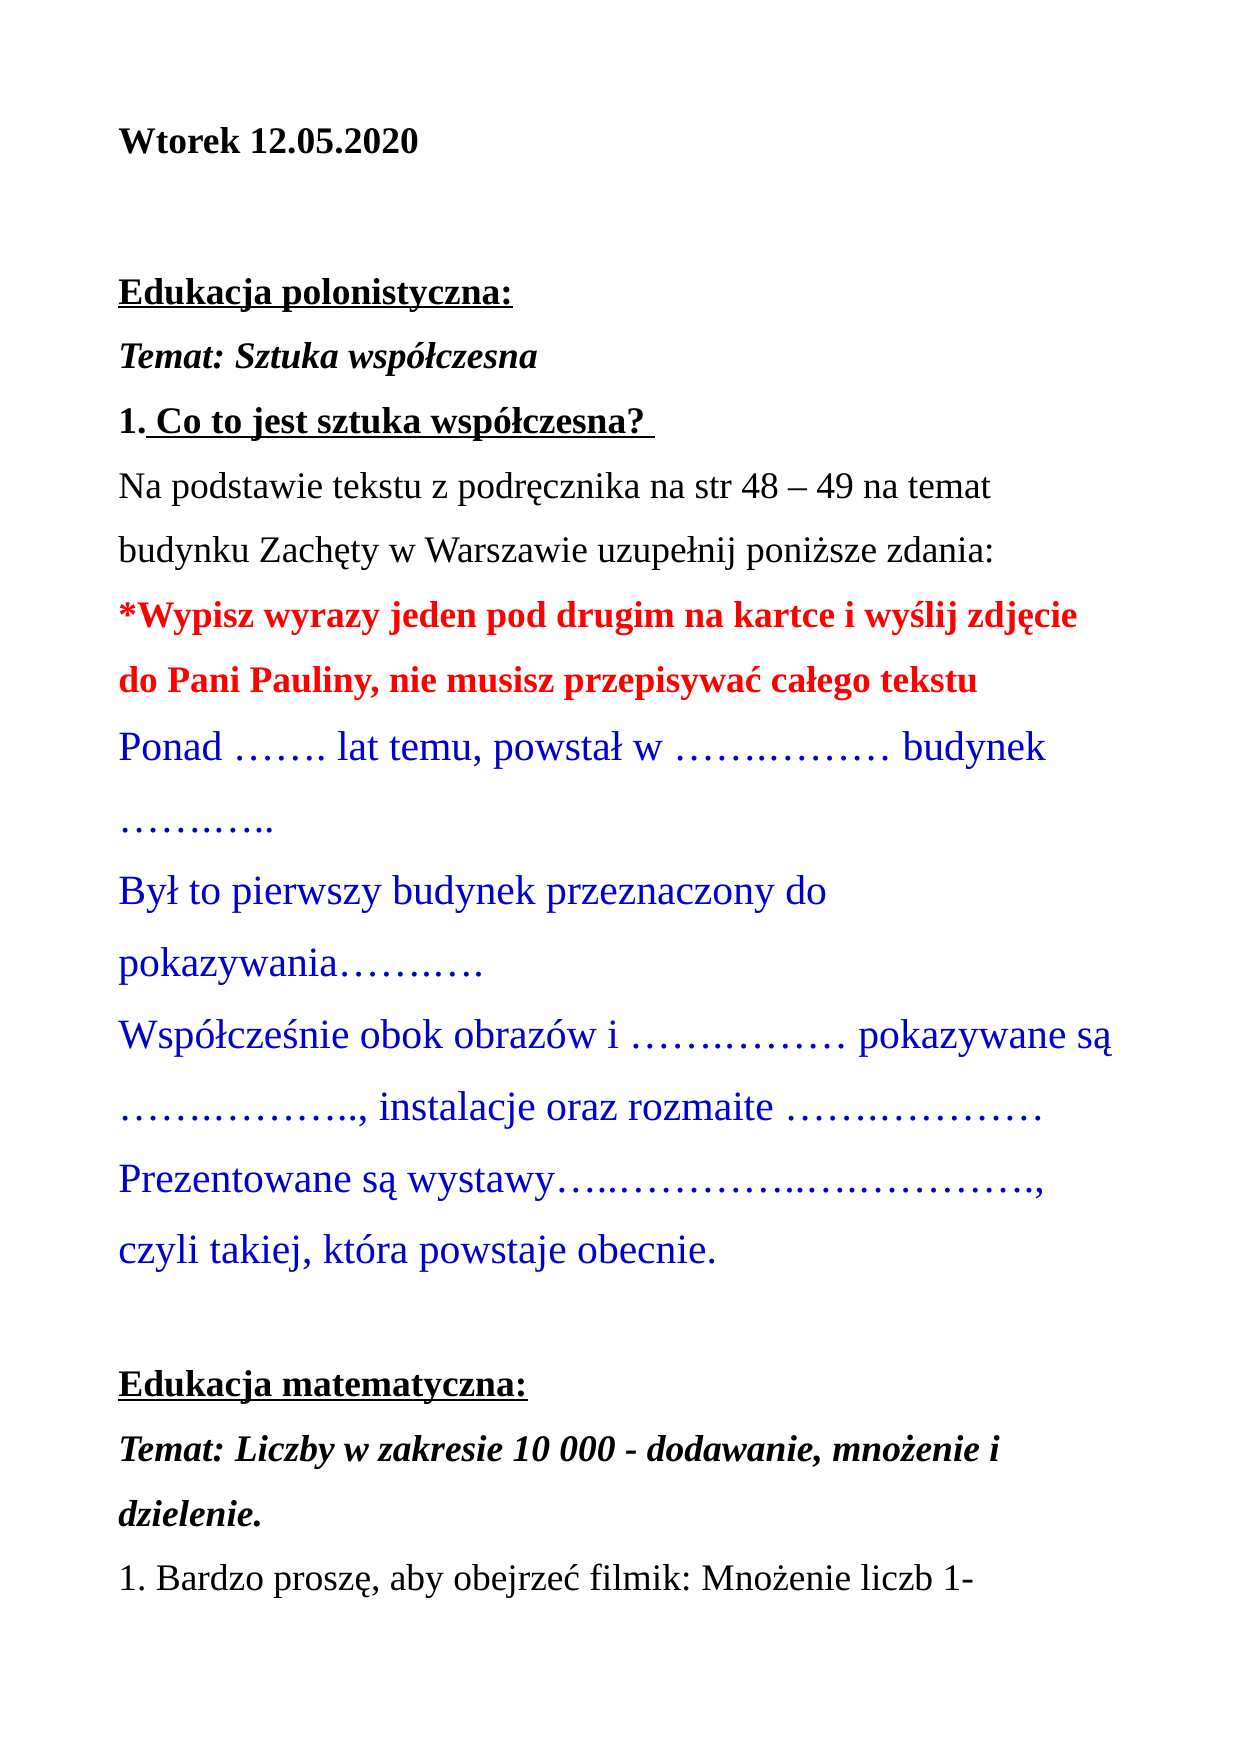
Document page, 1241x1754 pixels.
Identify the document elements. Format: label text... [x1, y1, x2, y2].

text Współcześnie obok obrazów i …….……… pokazywane są …….……….., instalacje oraz rozmaite …….………… [118, 1009, 1122, 1129]
text Edukacja polonistyczna: [118, 269, 1122, 312]
text Był to pierwszy budynek przeznaczony do pokazywania…….…. [118, 866, 1122, 985]
text Ponad ……. lat temu, powstał w …….……… budynek …….….. [118, 722, 1122, 842]
text *Wypisz wyrazy jeden pod drugim na kartce i wyślij zdjęcie do Pani Pauliny, nie musisz przepisywać całego tekstu [118, 592, 1122, 700]
text Temat: Sztuka współczesna [118, 334, 1122, 377]
text Temat: Liczby w zakresie 10 000 - dodawanie, mnożenie i dzielenie. [118, 1426, 1122, 1534]
text 1. Bardzo proszę, aby obejrzeć filmik: Mnożenie liczb 1- [118, 1556, 1122, 1599]
text 1. Co to jest sztuka współczesna? [118, 398, 1122, 442]
text Na podstawie tekstu z podręcznika na str 48 – 49 na temat budynku Zachęty w Warszawie uzupełnij poniższe zdania: [118, 463, 1122, 571]
text Edukacja matematyczna: [118, 1362, 1122, 1405]
text Prezentowane są wystawy…..…………..….…………., czyli takiej, która powstaje obecnie. [118, 1153, 1122, 1273]
text Wtorek 12.05.2020 [118, 118, 1122, 161]
